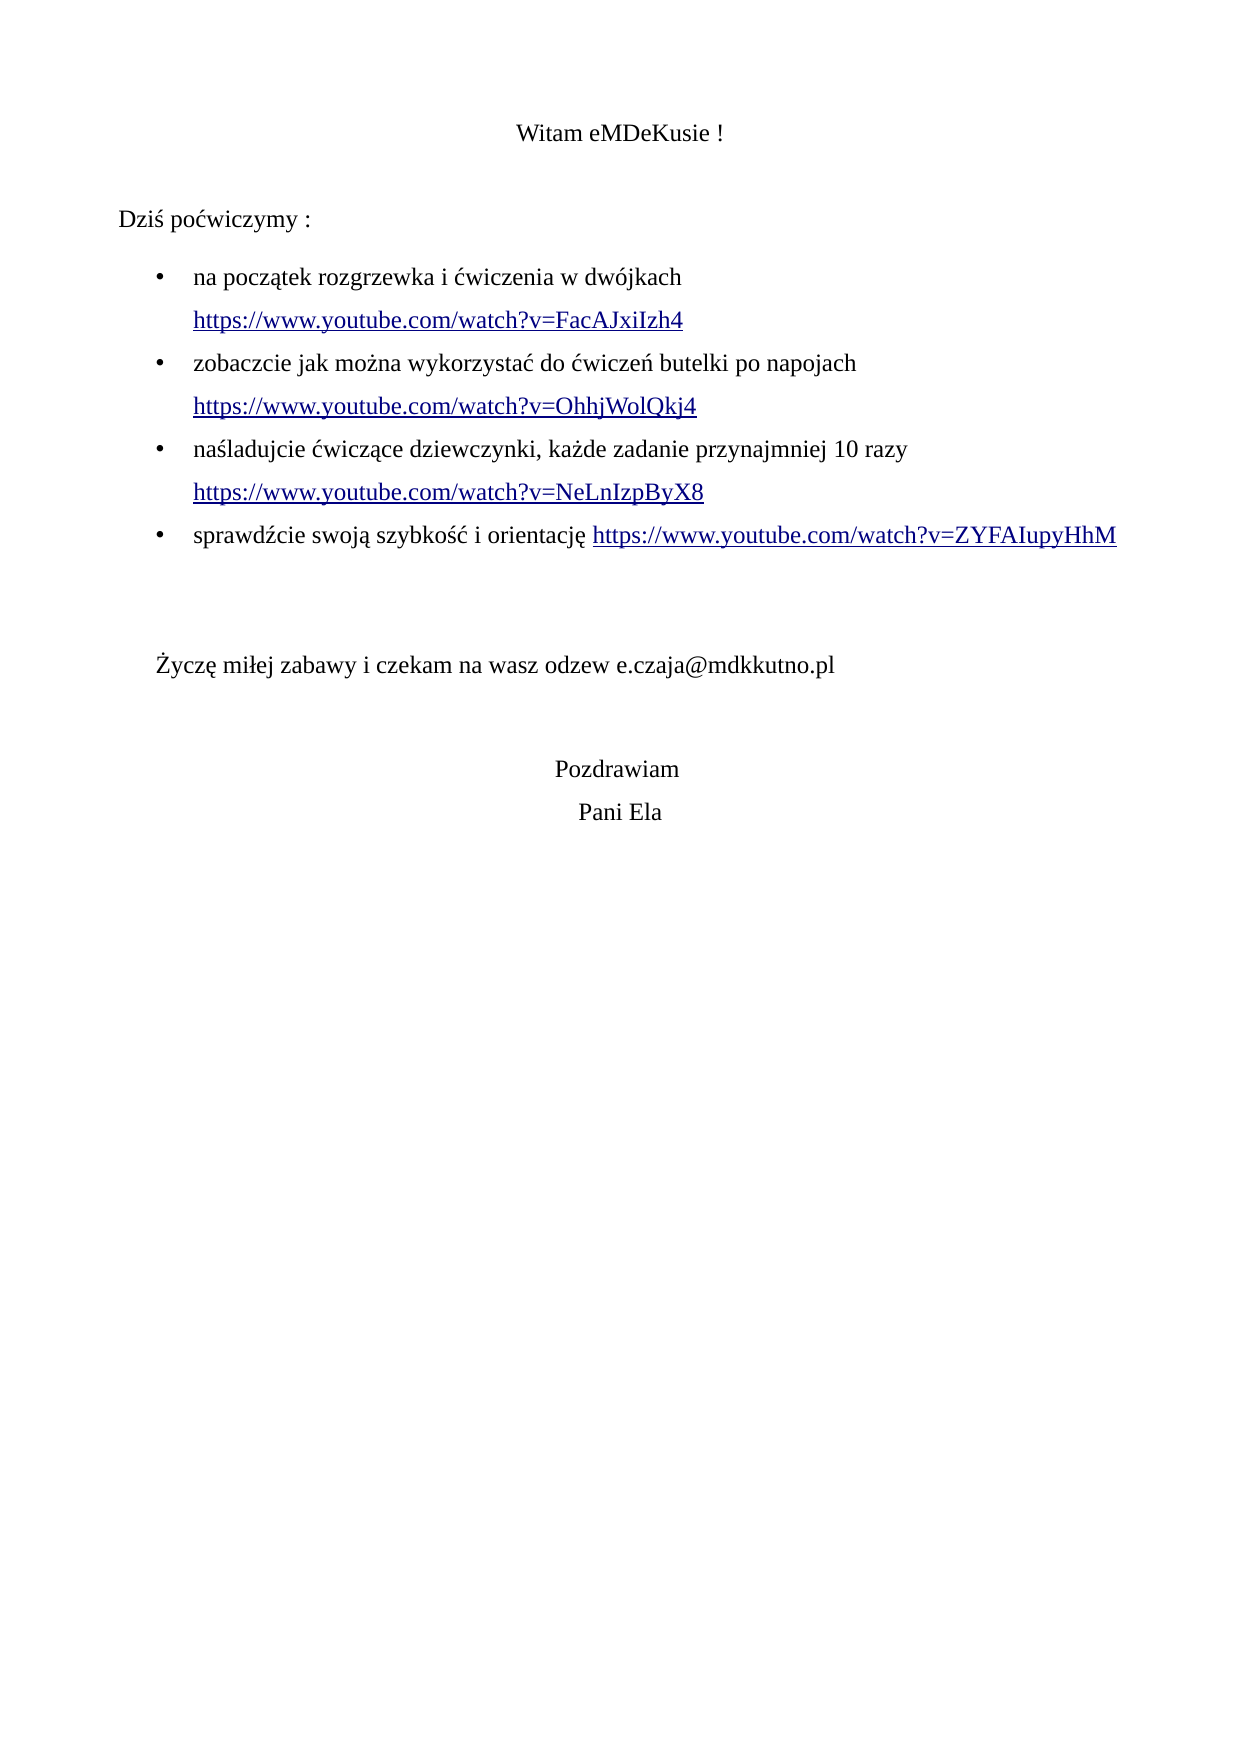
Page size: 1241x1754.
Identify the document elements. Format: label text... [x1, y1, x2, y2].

list https://www.youtube.com/watch?v=FacAJxiIzh4 [156, 305, 1122, 334]
list naśladujcie ćwiczące dziewczynki, każde zadanie przynajmniej 10 razy https://www.youtube.com/watch?v=NeLnIzpByX8 [156, 434, 1122, 506]
text Pozdrawiam [118, 754, 1122, 783]
text Pani Ela [118, 797, 1122, 826]
text Dziś poćwiczymy : [118, 204, 1122, 233]
text Witam eMDeKusie ! [118, 118, 1122, 147]
list https://www.youtube.com/watch?v=OhhjWolQkj4 [156, 391, 1122, 420]
list zobaczcie jak można wykorzystać do ćwiczeń butelki po napojach [156, 348, 1122, 377]
list na początek rozgrzewka i ćwiczenia w dwójkach [156, 262, 1122, 291]
text Życzę miłej zabawy i czekam na wasz odzew e.czaja@mdkkutno.pl [155, 650, 1122, 679]
list sprawdźcie swoją szybkość i orientację https://www.youtube.com/watch?v=ZYFAIupyHhM [156, 521, 1122, 549]
